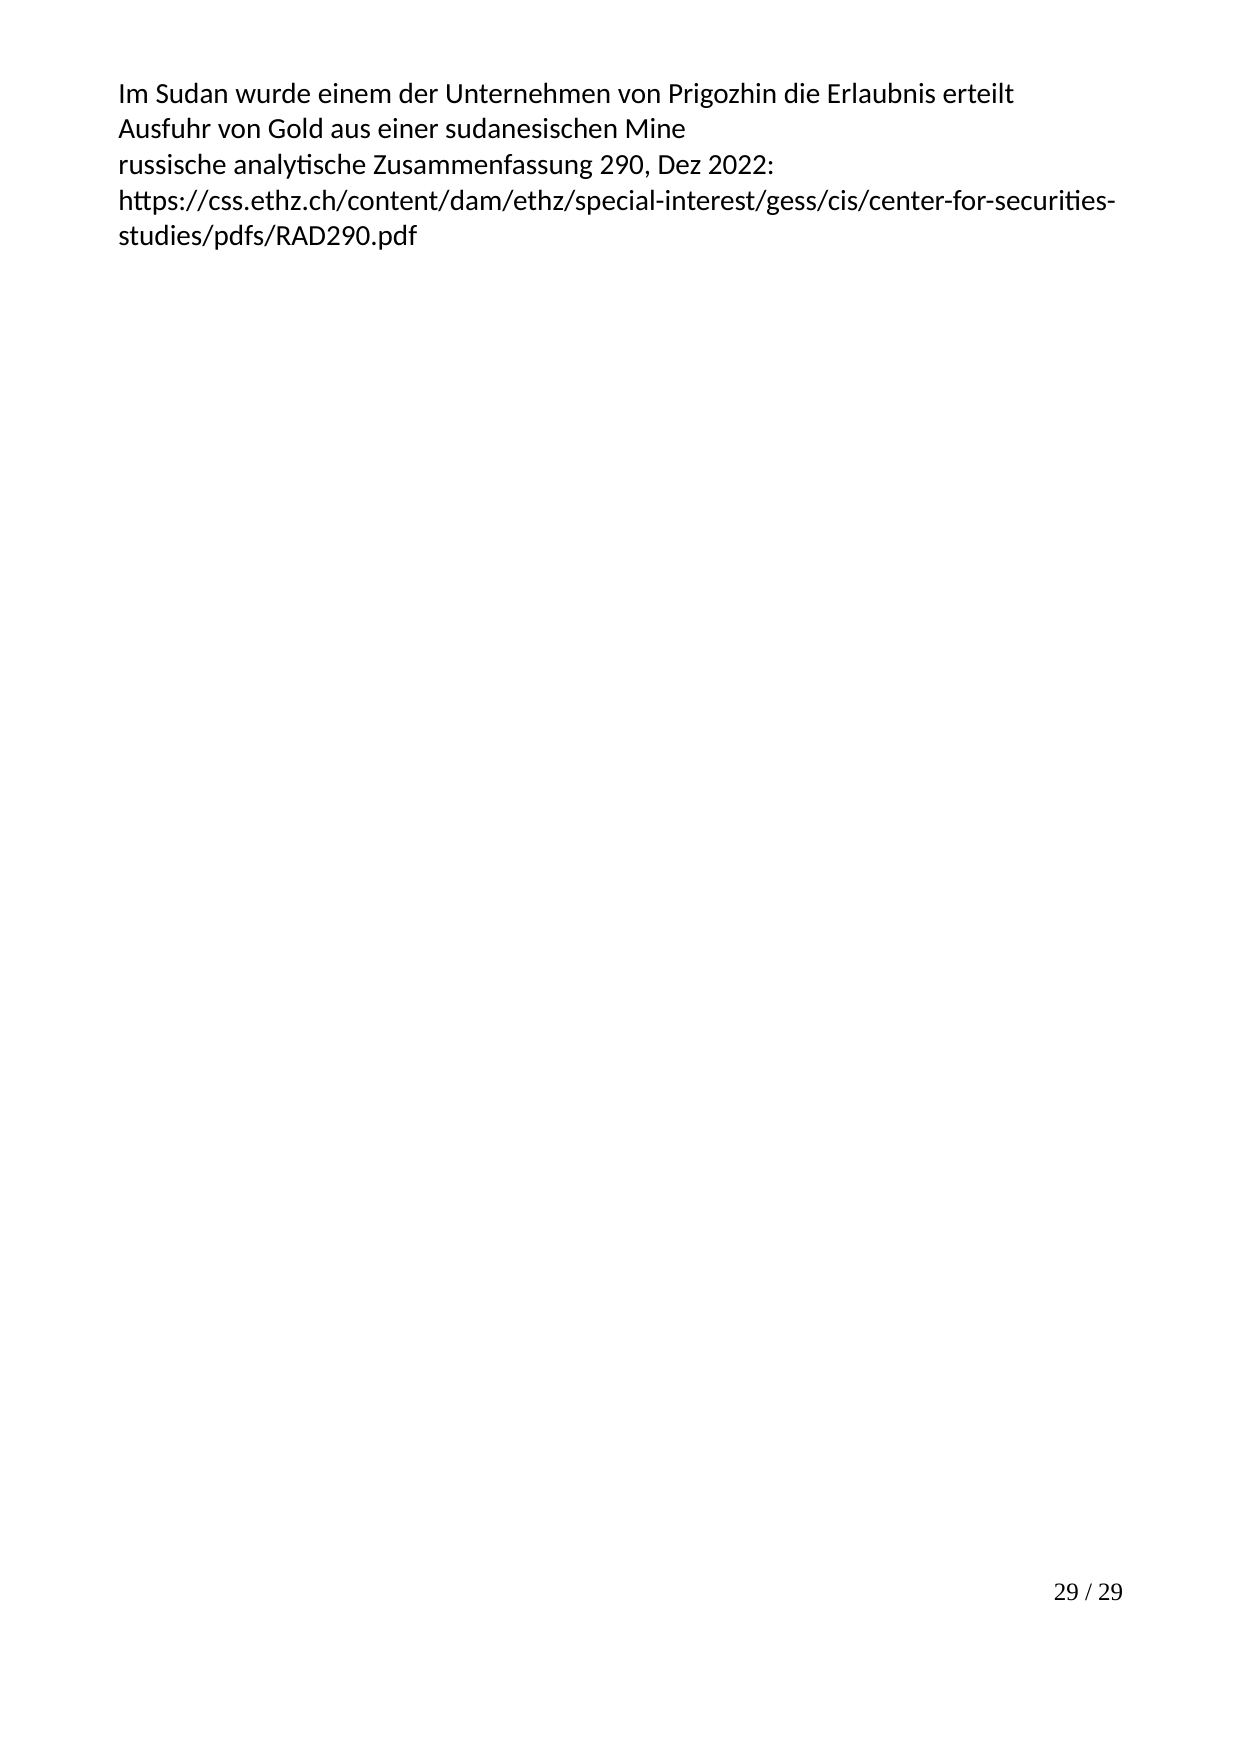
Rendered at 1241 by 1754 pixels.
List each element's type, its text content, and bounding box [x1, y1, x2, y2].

text russische analytische Zusammenfassung 290, Dez 2022: https://css.ethz.ch/content/dam/ethz/special-interest/gess/cis/center-for-securities-studies/pdfs/RAD290.pdf [118, 146, 1123, 253]
text Im Sudan wurde einem der Unternehmen von Prigozhin die Erlaubnis erteilt [118, 75, 1123, 111]
text Ausfuhr von Gold aus einer sudanesischen Mine [118, 111, 1123, 146]
